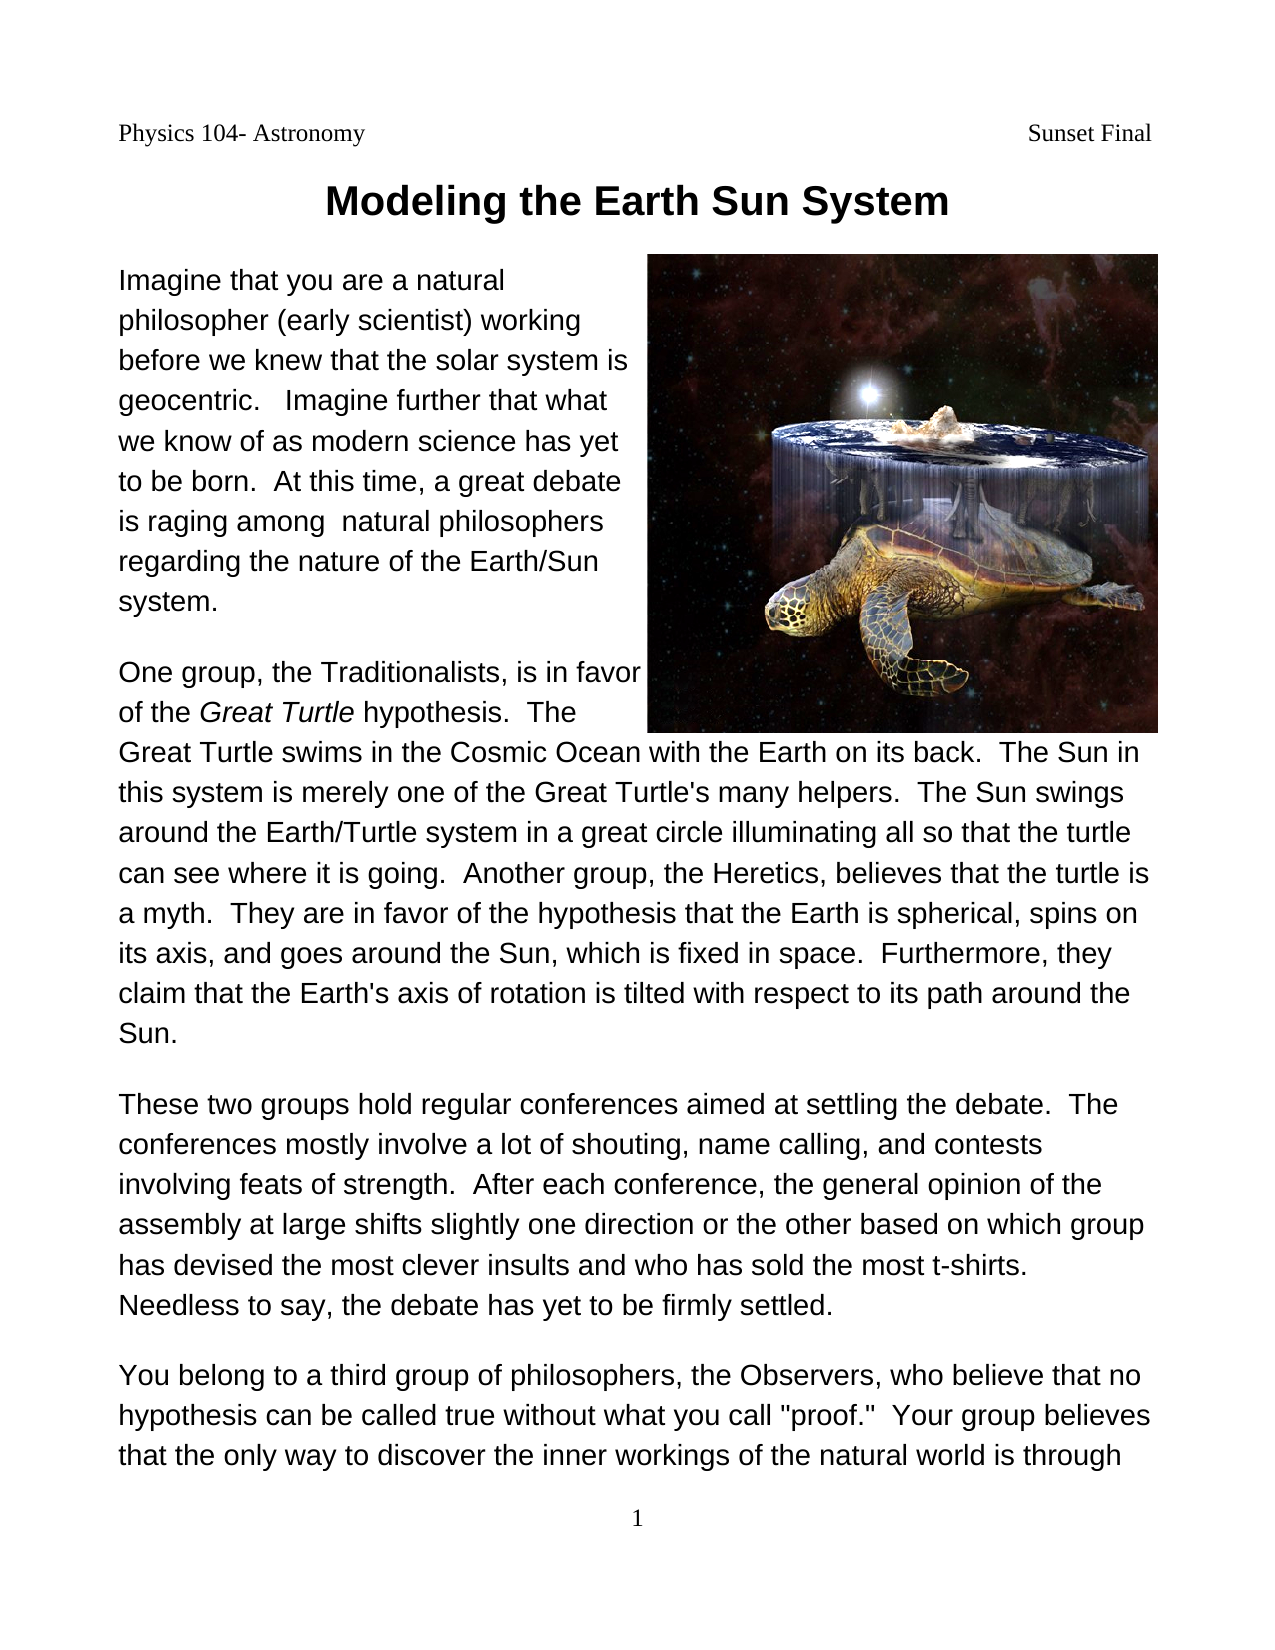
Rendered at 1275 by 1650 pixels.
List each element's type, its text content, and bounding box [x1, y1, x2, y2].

text Modeling the Earth Sun System [118, 176, 1157, 224]
text These two groups hold regular conferences aimed at settling the debate. The conferences mostly involve a lot of shouting, name calling, and contests involving feats of strength. After each conference, the general opinion of the assembly at large shifts slightly one direction or the other based on which group has devised the most clever insults and who has sold the most t-shirts. Needless to say, the debate has yet to be firmly settled. [118, 1087, 1157, 1321]
text One group, the Traditionalists, is in favor of the Great Turtle hypothesis. The Great Turtle swims in the Cosmic Ocean with the Earth on its back. The Sun in this system is merely one of the Great Turtle's many helpers. The Sun swings around the Earth/Turtle system in a great circle illuminating all so that the turtle can see where it is going. Another group, the Heretics, believes that the turtle is a myth. They are in favor of the hypothesis that the Earth is spherical, spins on its axis, and goes around the Sun, which is fixed in space. Furthermore, they claim that the Earth's axis of rotation is tilted with respect to its path around the Sun. [118, 654, 1157, 1050]
text You belong to a third group of philosophers, the Observers, who believe that no hypothesis can be called true without what you call "proof." Your group believes that the only way to discover the inner workings of the natural world is through [118, 1358, 1157, 1472]
text Imagine that you are a natural philosopher (early scientist) working before we knew that the solar system is geocentric. Imagine further that what we know of as modern science has yet to be born. At this time, a great debate is raging among natural philosophers regarding the nature of the Earth/Sun system. [118, 263, 647, 618]
